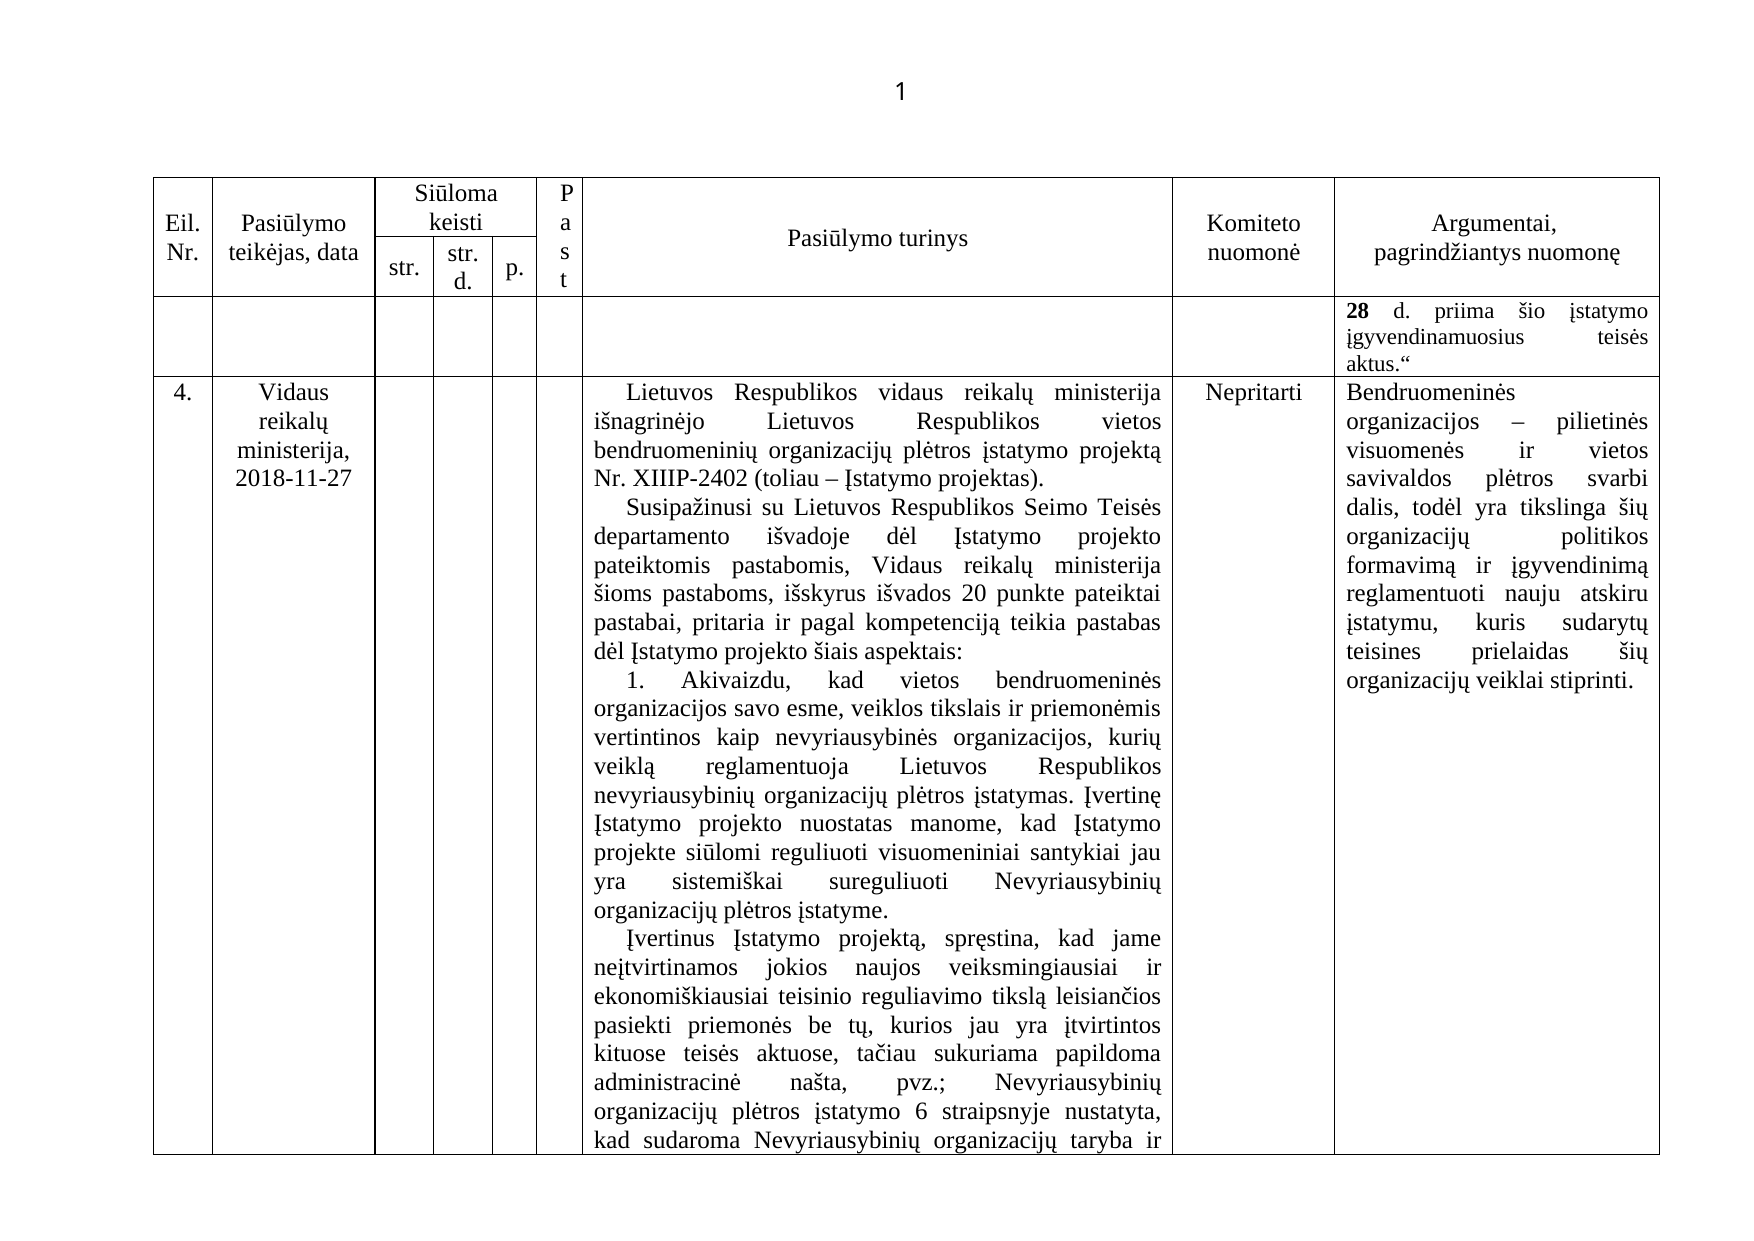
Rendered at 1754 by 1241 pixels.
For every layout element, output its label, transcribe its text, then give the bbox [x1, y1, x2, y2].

table_cell [493, 377, 536, 1153]
table_cell Bendruomeninės organizacijos – pilietinės visuomenės ir vietos savivaldos plėtros svarbi dalis, todėl yra tikslinga šių organizacijų politikos formavimą ir įgyvendinimą reglamentuoti nauju atskiru įstatymu, kuris sudarytų teisines prielaidas šių organizacijų veiklai stiprinti. [1335, 377, 1659, 1153]
table_cell Lietuvos Respublikos vidaus reikalų ministerija išnagrinėjo Lietuvos Respublikos vietos bendruomeninių organizacijų plėtros įstatymo projektą Nr. XIIIP-2402 (toliau – Įstatymo projektas). Susipažinusi su Lietuvos Respublikos Seimo Teisės departamento išvadoje dėl Įstatymo projekto pateiktomis pastabomis, Vidaus reikalų ministerija šioms pastaboms, išskyrus išvados 20 punkte pateiktai pastabai, pritaria ir pagal kompetenciją teikia pastabas dėl Įstatymo projekto šiais aspektais: 1. Akivaizdu, kad vietos bendruomeninės organizacijos savo esme, veiklos tikslais ir priemonėmis vertintinos kaip nevyriausybinės organizacijos, kurių veiklą reglamentuoja Lietuvos Respublikos nevyriausybinių organizacijų plėtros įstatymas. Įvertinę Įstatymo projekto nuostatas manome, kad Įstatymo projekte siūlomi reguliuoti visuomeniniai santykiai jau yra sistemiškai sureguliuoti Nevyriausybinių organizacijų plėtros įstatyme. Įvertinus Įstatymo projektą, spręstina, kad jame neįtvirtinamos jokios naujos veiksmingiausiai ir ekonomiškiausiai teisinio reguliavimo tikslą leisiančios pasiekti priemonės be tų, kurios jau yra įtvirtintos kituose teisės aktuose, tačiau sukuriama papildoma administracinė našta, pvz.; Nevyriausybinių organizacijų plėtros įstatymo 6 straipsnyje nustatyta, kad sudaroma Nevyriausybinių organizacijų taryba ir [583, 377, 1172, 1153]
table_header Komiteto nuomonė [1173, 178, 1334, 296]
table_header Argumentai, pagrindžiantys nuomonę [1335, 178, 1659, 296]
table_cell Vidaus reikalų ministerija, 2018-11-27 [213, 377, 374, 1153]
table_cell [537, 297, 582, 376]
table_cell p. [493, 237, 536, 296]
table_cell [583, 297, 1172, 376]
table_header Pasiūlymo turinys [583, 178, 1172, 296]
table_cell [493, 297, 536, 376]
table_header Siūloma keisti [376, 178, 536, 236]
table_cell [434, 377, 492, 1153]
table_cell [154, 297, 212, 376]
table_header Pastabos [537, 178, 582, 296]
table_cell str. d. [434, 237, 492, 296]
table_cell [1173, 297, 1334, 376]
table_cell Nepritarti [1173, 377, 1334, 1153]
table_cell [434, 297, 492, 376]
table_cell [376, 297, 433, 376]
table_cell 4. [154, 377, 212, 1153]
table_cell 28 d. priima šio įstatymo įgyvendinamuosius teisės aktus.“ [1335, 297, 1659, 376]
table_header Eil. Nr. [154, 178, 212, 296]
table_cell str. [376, 237, 433, 296]
table_cell [213, 297, 374, 376]
table_cell [376, 377, 433, 1153]
table_header Pasiūlymo teikėjas, data [213, 178, 374, 296]
table_cell [537, 377, 582, 1153]
